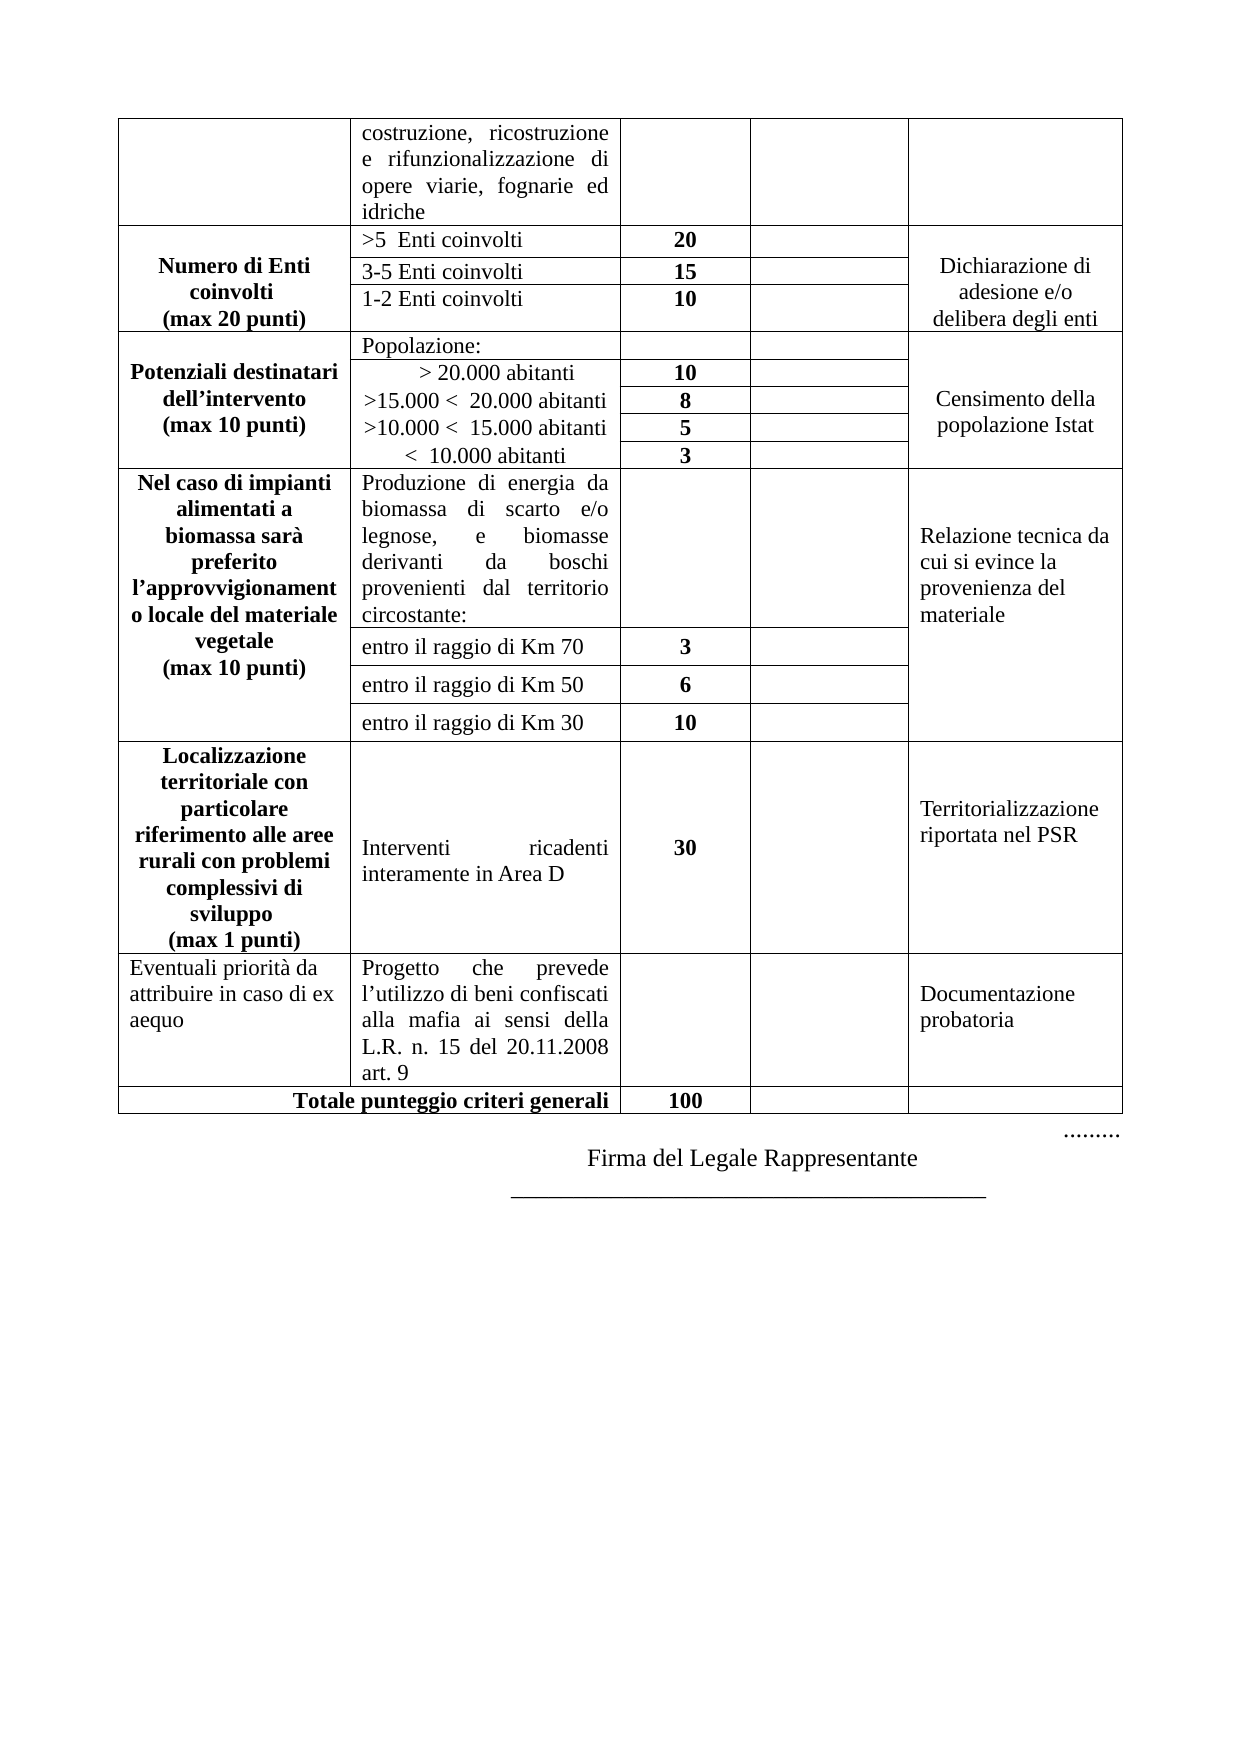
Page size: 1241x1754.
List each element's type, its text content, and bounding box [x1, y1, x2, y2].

table_cell Eventuali priorità da attribuire in caso di ex aequo [119, 954, 350, 1086]
table_cell 10 [621, 285, 750, 331]
table_cell [751, 119, 908, 224]
table_cell [751, 332, 908, 358]
table_cell Censimento della popolazione Istat [909, 332, 1122, 468]
table_cell Localizzazione territoriale con particolare riferimento alle aree rurali con problemi complessivi di sviluppo (max 1 punti) [119, 742, 350, 953]
table_cell entro il raggio di Km 70 [351, 628, 620, 665]
table_cell 10 [621, 704, 750, 741]
table_cell Documentazione probatoria [909, 954, 1122, 1086]
table_cell 100 [621, 1087, 750, 1113]
table_cell >15.000 < 20.000 abitanti [351, 386, 620, 413]
table_cell [751, 285, 908, 331]
table_cell 6 [621, 666, 750, 703]
table_cell [751, 742, 908, 953]
table_cell Relazione tecnica da cui si evince la provenienza del materiale [909, 469, 1122, 741]
table_cell [751, 628, 908, 665]
table_cell entro il raggio di Km 50 [351, 666, 620, 703]
table_cell [621, 119, 750, 224]
table_cell [909, 119, 1122, 224]
table_cell [751, 704, 908, 741]
table_cell Produzione di energia da biomassa di scarto e/o legnose, e biomasse derivanti da boschi provenienti dal territorio circostante: [351, 469, 620, 627]
table_cell [751, 414, 908, 441]
table_cell Territorializzazione riportata nel PSR [909, 742, 1122, 953]
table_cell Progetto che prevede l’utilizzo di beni confiscati alla mafia ai sensi della L.R. n. 15 del 20.11.2008 art. 9 [351, 954, 620, 1086]
table_cell Totale punteggio criteri generali [119, 1087, 620, 1113]
table_cell > 20.000 abitanti [351, 360, 620, 386]
table_cell [751, 442, 908, 468]
table_cell Potenziali destinatari dell’intervento (max 10 punti) [119, 332, 350, 468]
table_cell 3 [621, 442, 750, 468]
table_cell 10 [621, 360, 750, 386]
table_cell 3-5 Enti coinvolti [351, 258, 620, 284]
table_cell Numero di Enti coinvolti (max 20 punti) [119, 226, 350, 331]
table_cell [751, 954, 908, 1086]
table_cell 15 [621, 258, 750, 284]
table_cell 30 [621, 742, 750, 953]
table_cell [621, 954, 750, 1086]
table_cell 5 [621, 414, 750, 441]
table_cell >5 Enti coinvolti [351, 226, 620, 257]
table_cell [751, 469, 908, 627]
table_cell 20 [621, 226, 750, 257]
table_cell [751, 258, 908, 284]
text ______________________________________ [118, 1172, 1122, 1200]
table_cell [751, 226, 908, 257]
table_cell [751, 387, 908, 413]
table_cell [621, 332, 750, 358]
text Firma del Legale Rappresentante [118, 1114, 1122, 1172]
table_cell [621, 469, 750, 627]
table_cell [909, 1087, 1122, 1113]
table_cell Nel caso di impianti alimentati a biomassa sarà preferito l’approvvigionamento locale del materiale vegetale (max 10 punti) [119, 469, 350, 741]
table_cell [119, 119, 350, 224]
table_cell Popolazione: [351, 332, 620, 358]
table_cell [751, 360, 908, 386]
table_cell [751, 666, 908, 703]
table_cell 1-2 Enti coinvolti [351, 285, 620, 331]
table_cell entro il raggio di Km 30 [351, 704, 620, 741]
table_cell < 10.000 abitanti [351, 441, 620, 468]
table_cell costruzione, ricostruzione e rifunzionalizzazione di opere viarie, fognarie ed idriche [351, 119, 620, 224]
table_cell [751, 1087, 908, 1113]
table_cell Interventi ricadenti interamente in Area D [351, 742, 620, 953]
table_cell >10.000 < 15.000 abitanti [351, 413, 620, 441]
table_cell 3 [621, 628, 750, 665]
table_cell 8 [621, 387, 750, 413]
table_cell Dichiarazione di adesione e/o delibera degli enti [909, 226, 1122, 331]
